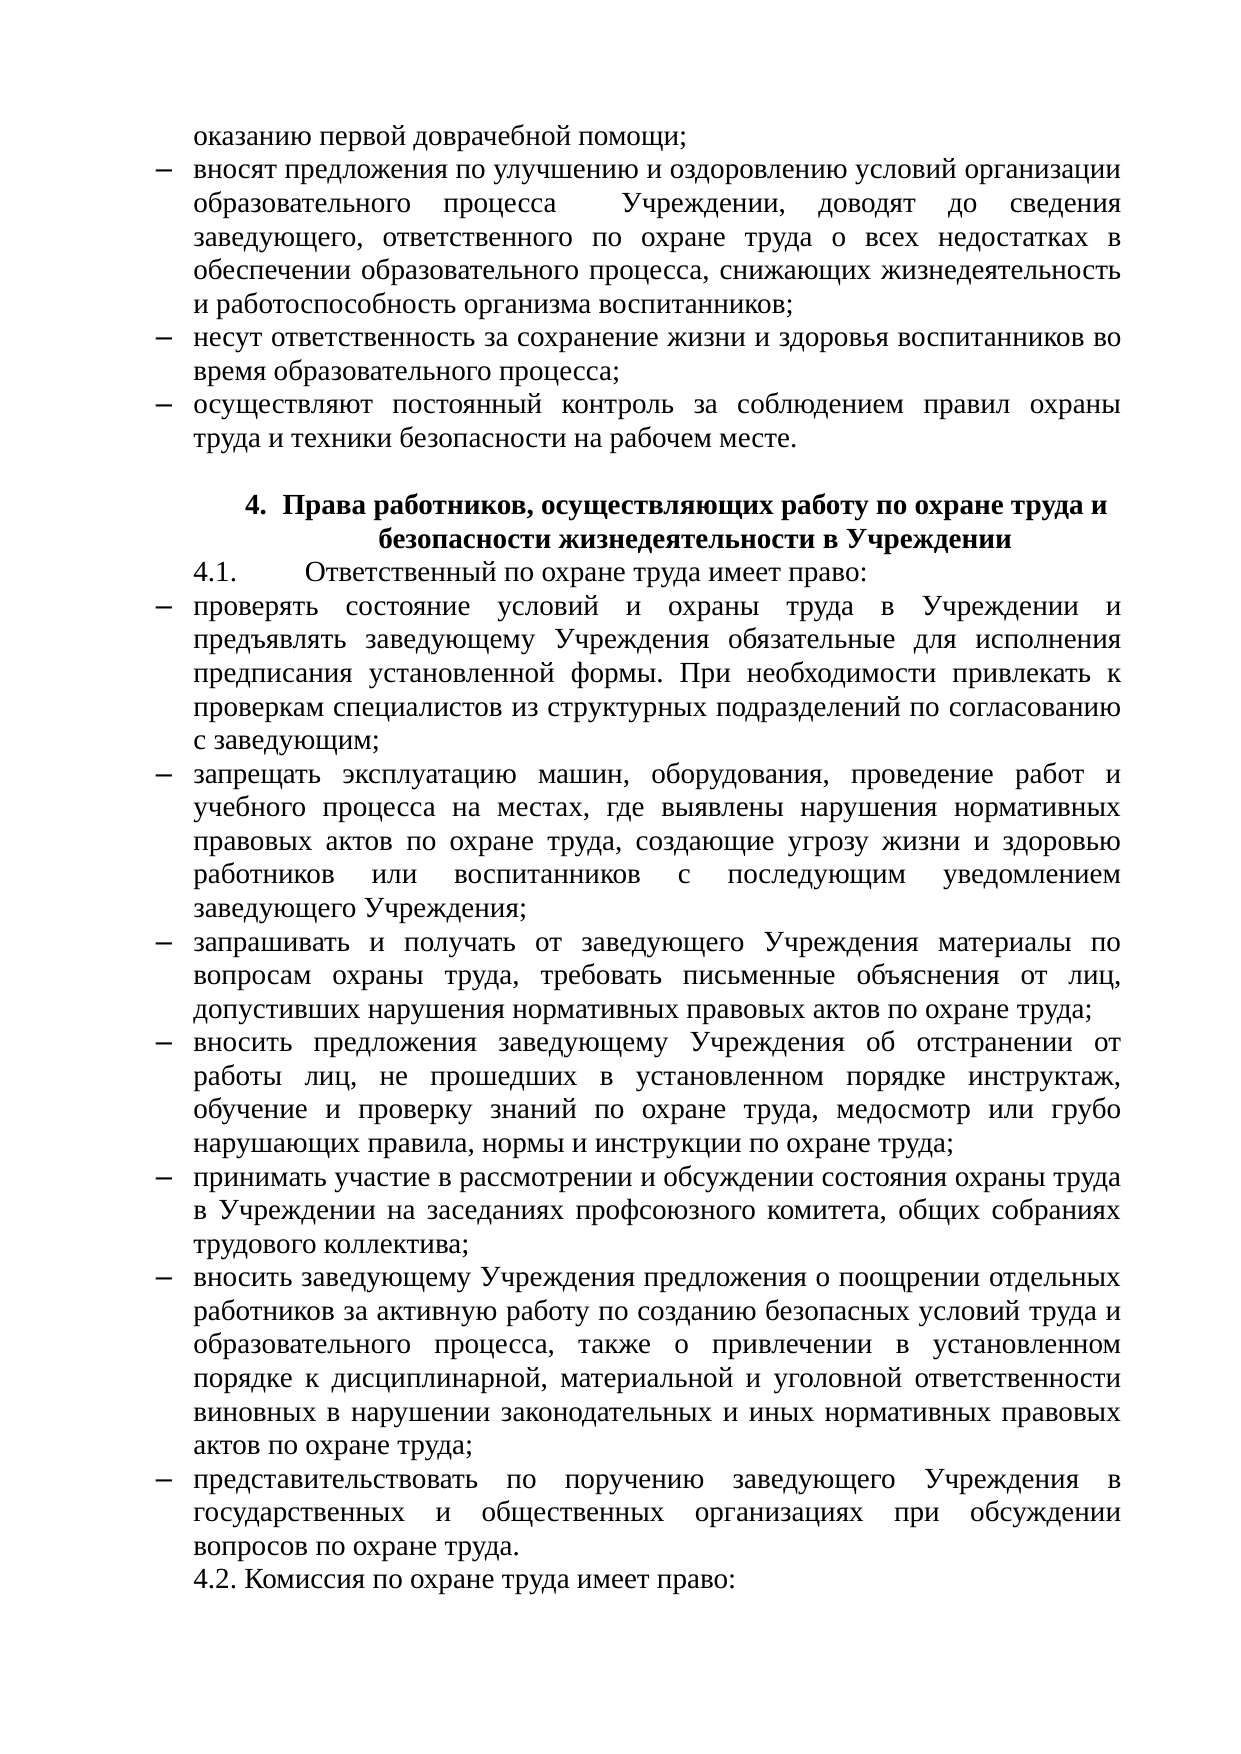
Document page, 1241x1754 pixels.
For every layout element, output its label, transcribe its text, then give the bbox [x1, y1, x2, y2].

list запрещать эксплуатацию машин, оборудования, проведение работ и учебного процесса на местах, где выявлены нарушения нормативных правовых актов по охране труда, создающие угрозу жизни и здоровью работников или воспитанников с последующим уведомлением заведующего Учреждения; [156, 756, 1122, 924]
list проверять состояние условий и охраны труда в Учреждении и предъявлять заведующему Учреждения обязательные для исполнения предписания установленной формы. При необходимости привлекать к проверкам специалистов из структурных подразделений по согласованию с заведующим; [156, 588, 1122, 756]
list Ответственный по охране труда имеет право: [193, 554, 1122, 588]
list вносить заведующему Учреждения предложения о поощрении отдельных работников за активную работу по созданию безопасных условий труда и образовательного процесса, также о привлечении в установленном порядке к дисциплинарной, материальной и уголовной ответственности виновных в нарушении законодательных и иных нормативных правовых актов по охране труда; [156, 1259, 1122, 1461]
list вносить предложения заведующему Учреждения об отстранении от работы лиц, не прошедших в установленном порядке инструктаж, обучение и проверку знаний по охране труда, медосмотр или грубо нарушающих правила, нормы и инструкции по охране труда; [156, 1024, 1122, 1159]
list принимать участие в рассмотрении и обсуждении состояния охраны труда в Учреждении на заседаниях профсоюзного комитета, общих собраниях трудового коллектива; [156, 1159, 1122, 1259]
list несут ответственность за сохранение жизни и здоровья воспитанников во время образовательного процесса; [156, 319, 1122, 387]
list вносят предложения по улучшению и оздоровлению условий организации образовательного процесса Учреждении, доводят до сведения заведующего, ответственного по охране труда о всех недостатках в обеспечении образовательного процесса, снижающих жизнедеятельность и работоспособность организма воспитанников; [156, 152, 1122, 319]
list 4.2. Комиссия по охране труда имеет право: [156, 1561, 1122, 1595]
list запрашивать и получать от заведующего Учреждения материалы по вопросам охраны труда, требовать письменные объяснения от лиц, допустивших нарушения нормативных правовых актов по охране труда; [156, 924, 1122, 1024]
list Права работников, осуществляющих работу по охране труда и безопасности жизнедеятельности в Учреждении [231, 487, 1122, 554]
list оказанию первой доврачебной помощи; [156, 118, 1122, 152]
list осуществляют постоянный контроль за соблюдением правил охраны труда и техники безопасности на рабочем месте. [156, 387, 1122, 454]
list представительствовать по поручению заведующего Учреждения в государственных и общественных организациях при обсуждении вопросов по охране труда. [156, 1461, 1122, 1561]
